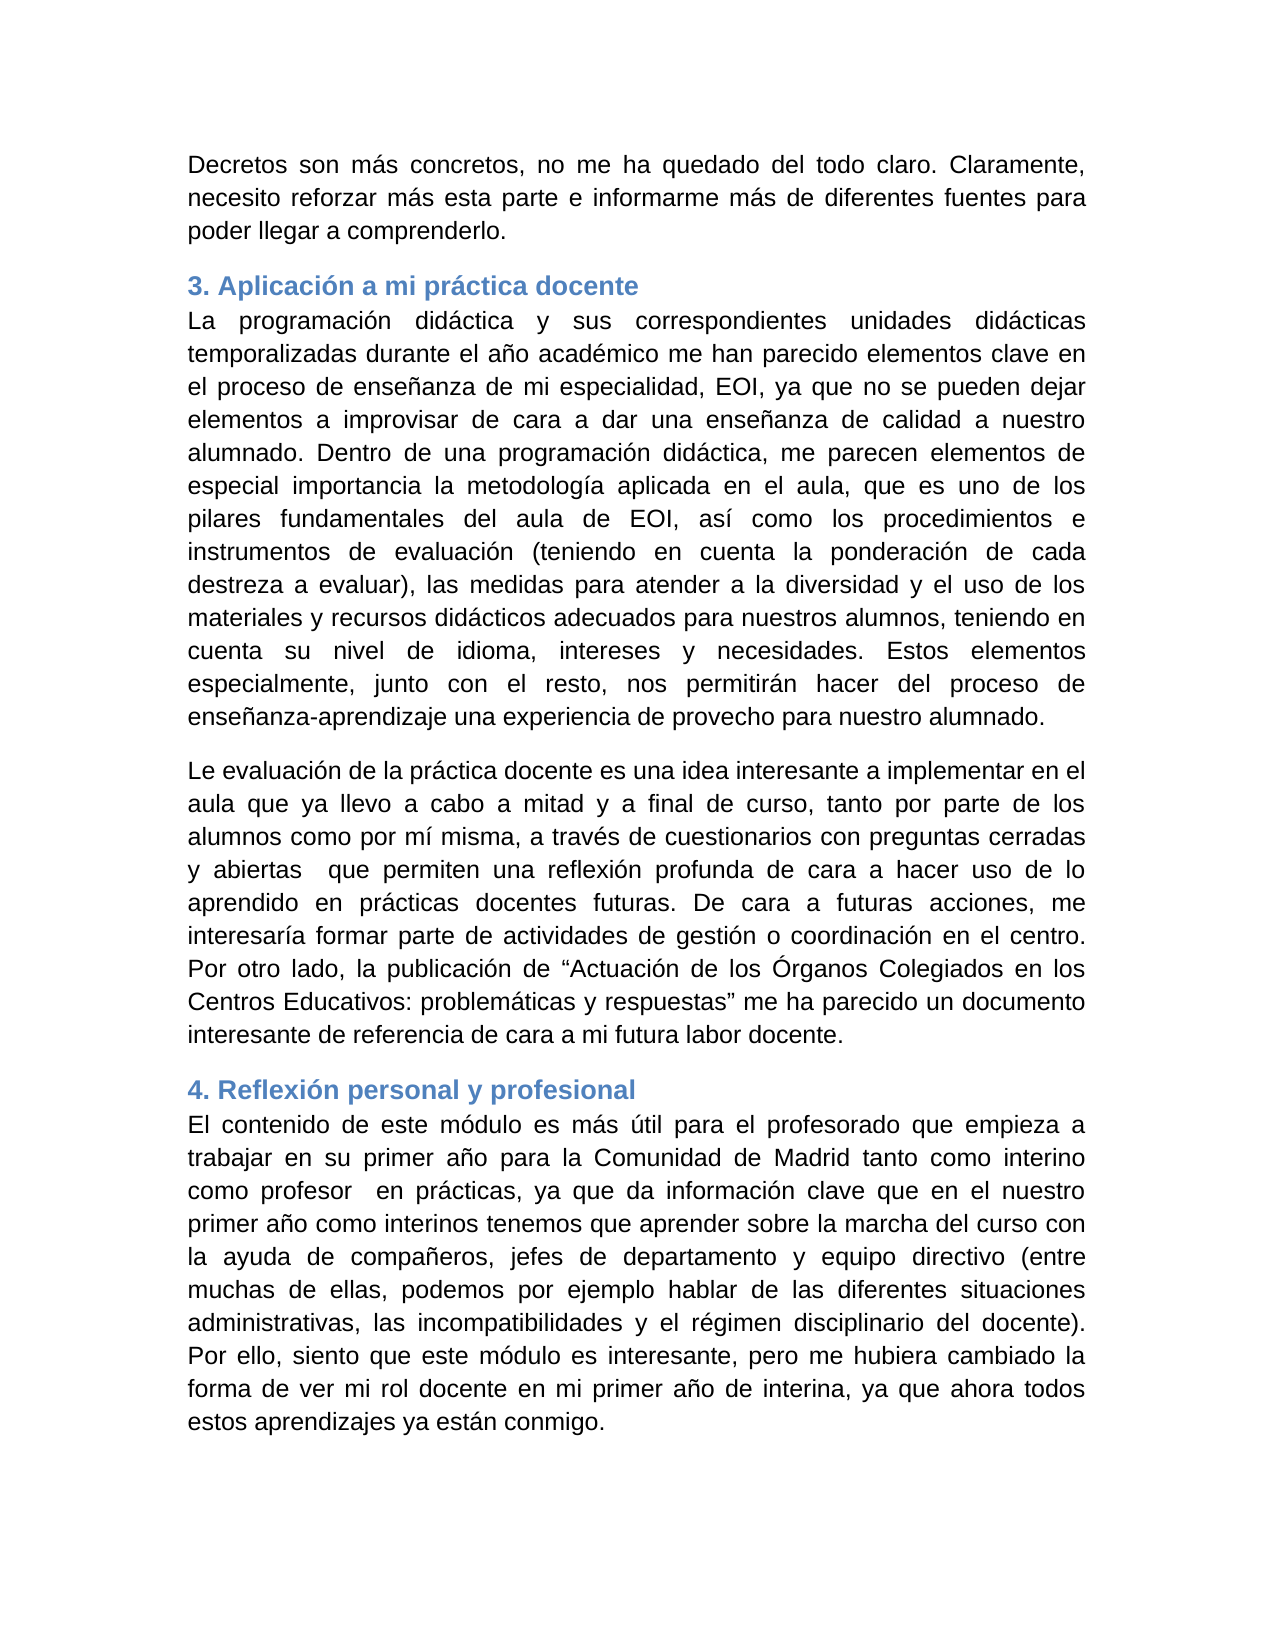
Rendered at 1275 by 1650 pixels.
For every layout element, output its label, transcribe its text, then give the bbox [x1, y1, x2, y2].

text El contenido de este módulo es más útil para el profesorado que empieza a trabajar en su primer año para la Comunidad de Madrid tanto como interino como profesor en prácticas, ya que da información clave que en el nuestro primer año como interinos tenemos que aprender sobre la marcha del curso con la ayuda de compañeros, jefes de departamento y equipo directivo (entre muchas de ellas, podemos por ejemplo hablar de las diferentes situaciones administrativas, las incompatibilidades y el régimen disciplinario del docente). Por ello, siento que este módulo es interesante, pero me hubiera cambiado la forma de ver mi rol docente en mi primer año de interina, ya que ahora todos estos aprendizajes ya están conmigo. [187, 1110, 1087, 1436]
text Le evaluación de la práctica docente es una idea interesante a implementar en el aula que ya llevo a cabo a mitad y a final de curso, tanto por parte de los alumnos como por mí misma, a través de cuestionarios con preguntas cerradas y abiertas que permiten una reflexión profunda de cara a hacer uso de lo aprendido en prácticas docentes futuras. De cara a futuras acciones, me interesaría formar parte de actividades de gestión o coordinación en el centro. Por otro lado, la publicación de “Actuación de los Órganos Colegiados en los Centros Educativos: problemáticas y respuestas” me ha parecido un documento interesante de referencia de cara a mi futura labor docente. [187, 756, 1087, 1049]
text Decretos son más concretos, no me ha quedado del todo claro. Claramente, necesito reforzar más esta parte e informarme más de diferentes fuentes para poder llegar a comprenderlo. [187, 150, 1087, 245]
subtitle 4. Reflexión personal y profesional [187, 1074, 1087, 1105]
text La programación didáctica y sus correspondientes unidades didácticas temporalizadas durante el año académico me han parecido elementos clave en el proceso de enseñanza de mi especialidad, EOI, ya que no se pueden dejar elementos a improvisar de cara a dar una enseñanza de calidad a nuestro alumnado. Dentro de una programación didáctica, me parecen elementos de especial importancia la metodología aplicada en el aula, que es uno de los pilares fundamentales del aula de EOI, así como los procedimientos e instrumentos de evaluación (teniendo en cuenta la ponderación de cada destreza a evaluar), las medidas para atender a la diversidad y el uso de los materiales y recursos didácticos adecuados para nuestros alumnos, teniendo en cuenta su nivel de idioma, intereses y necesidades. Estos elementos especialmente, junto con el resto, nos permitirán hacer del proceso de enseñanza-aprendizaje una experiencia de provecho para nuestro alumnado. [187, 306, 1087, 731]
subtitle 3. Aplicación a mi práctica docente [187, 270, 1087, 301]
